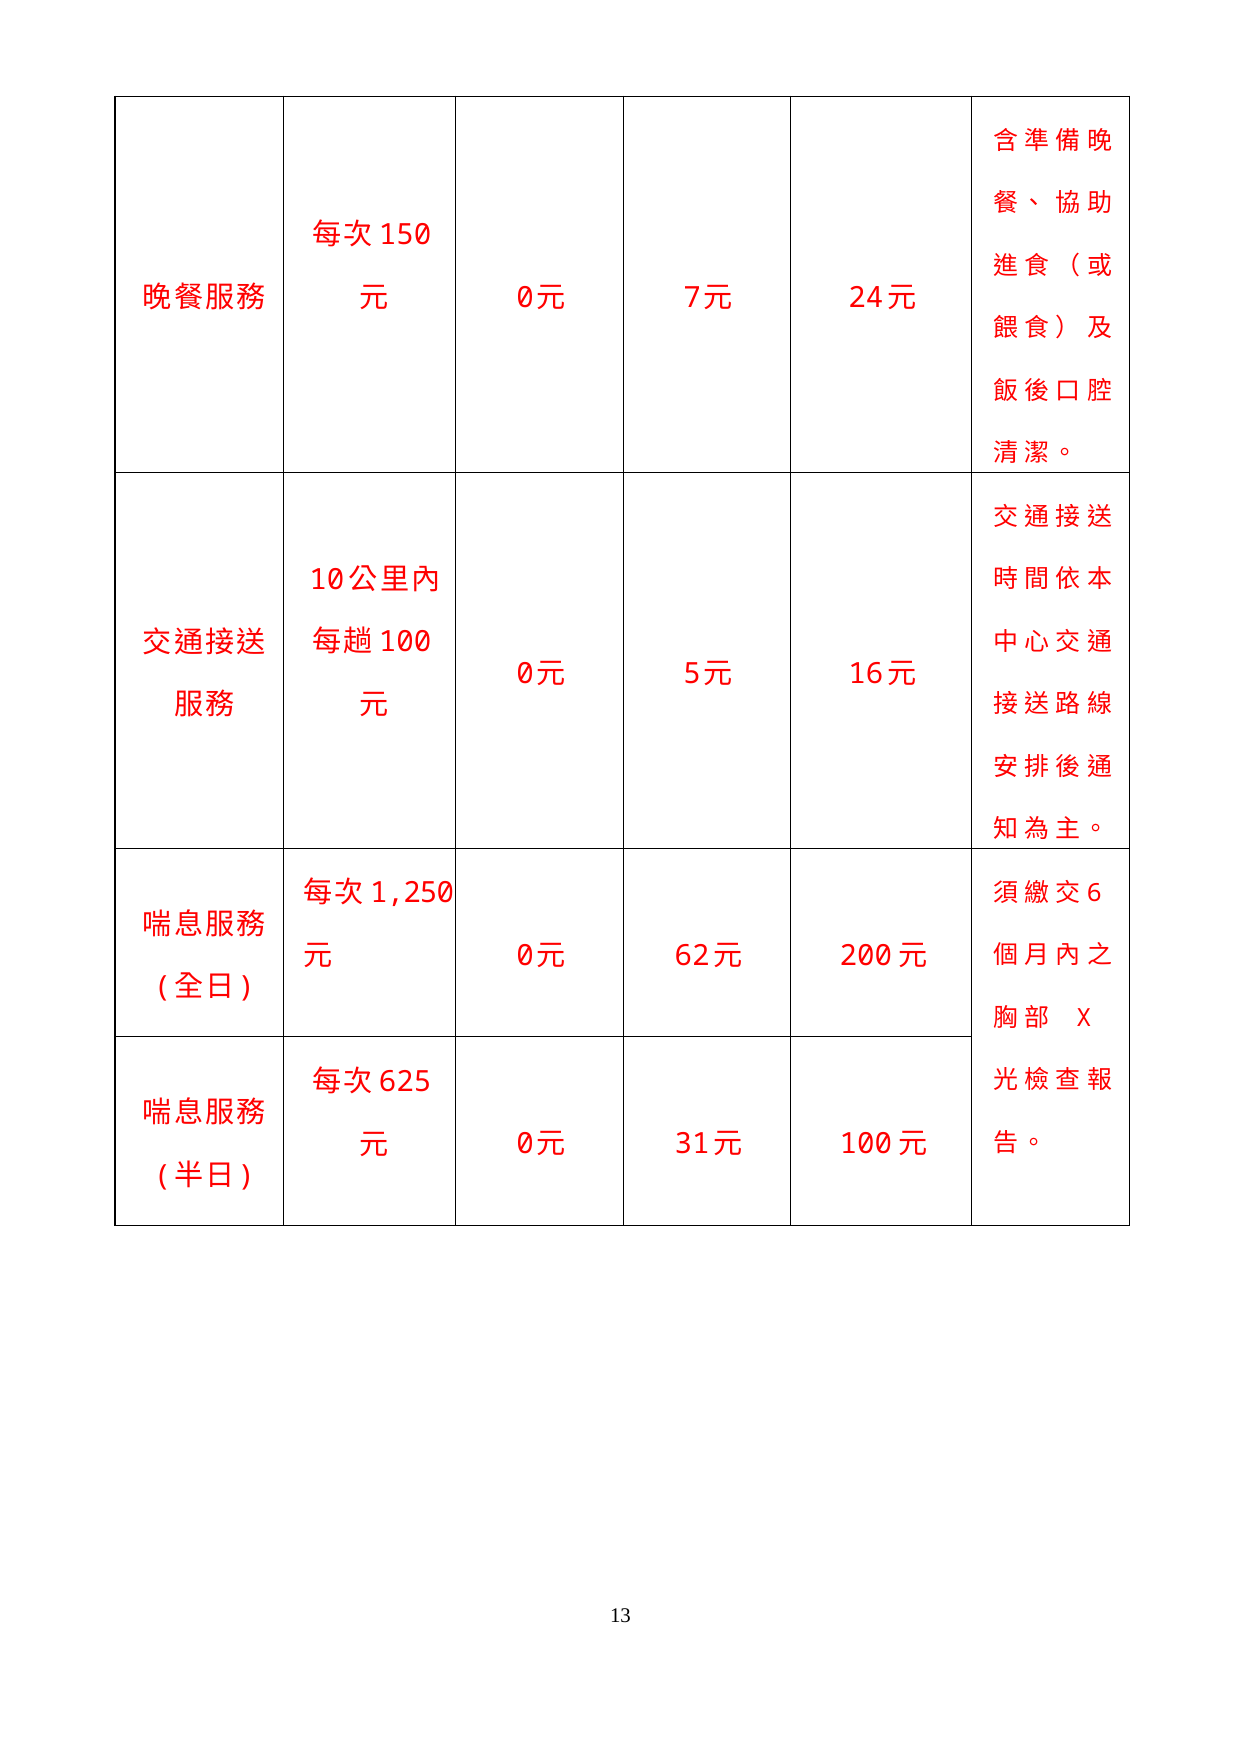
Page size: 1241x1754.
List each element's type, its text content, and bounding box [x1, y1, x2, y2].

table_cell 每次1,250元 [284, 849, 455, 1036]
table_cell 喘息服務(全日) [116, 849, 283, 1036]
table_cell 100元 [791, 1037, 971, 1225]
table_cell 交通接送 服務 [116, 473, 283, 848]
table_cell 0元 [456, 473, 623, 848]
table_cell 7元 [624, 97, 790, 472]
table_cell 0元 [456, 97, 623, 472]
table_cell 每次625元 [284, 1037, 455, 1225]
table_cell 須繳交6個月內之胸部 X光檢查報告。 [972, 849, 1129, 1225]
table_cell 含準備晚餐、協助進食（或餵食）及飯後口腔清潔。 [972, 97, 1129, 472]
table_cell 31元 [624, 1037, 790, 1225]
table_cell 10公里內 每趟100元 [284, 473, 455, 848]
table_cell 0元 [456, 849, 623, 1036]
table_cell 5元 [624, 473, 790, 848]
table_cell 喘息服務(半日) [116, 1037, 283, 1225]
table_cell 每次150元 [284, 97, 455, 472]
table_cell 交通接送時間依本中心交通接送路線安排後通知為主。 [972, 473, 1129, 848]
table_cell 16元 [791, 473, 971, 848]
table_cell 200元 [791, 849, 971, 1036]
table_cell 晚餐服務 [116, 97, 283, 472]
table_cell 0元 [456, 1037, 623, 1225]
table_cell 62元 [624, 849, 790, 1036]
table_cell 24元 [791, 97, 971, 472]
